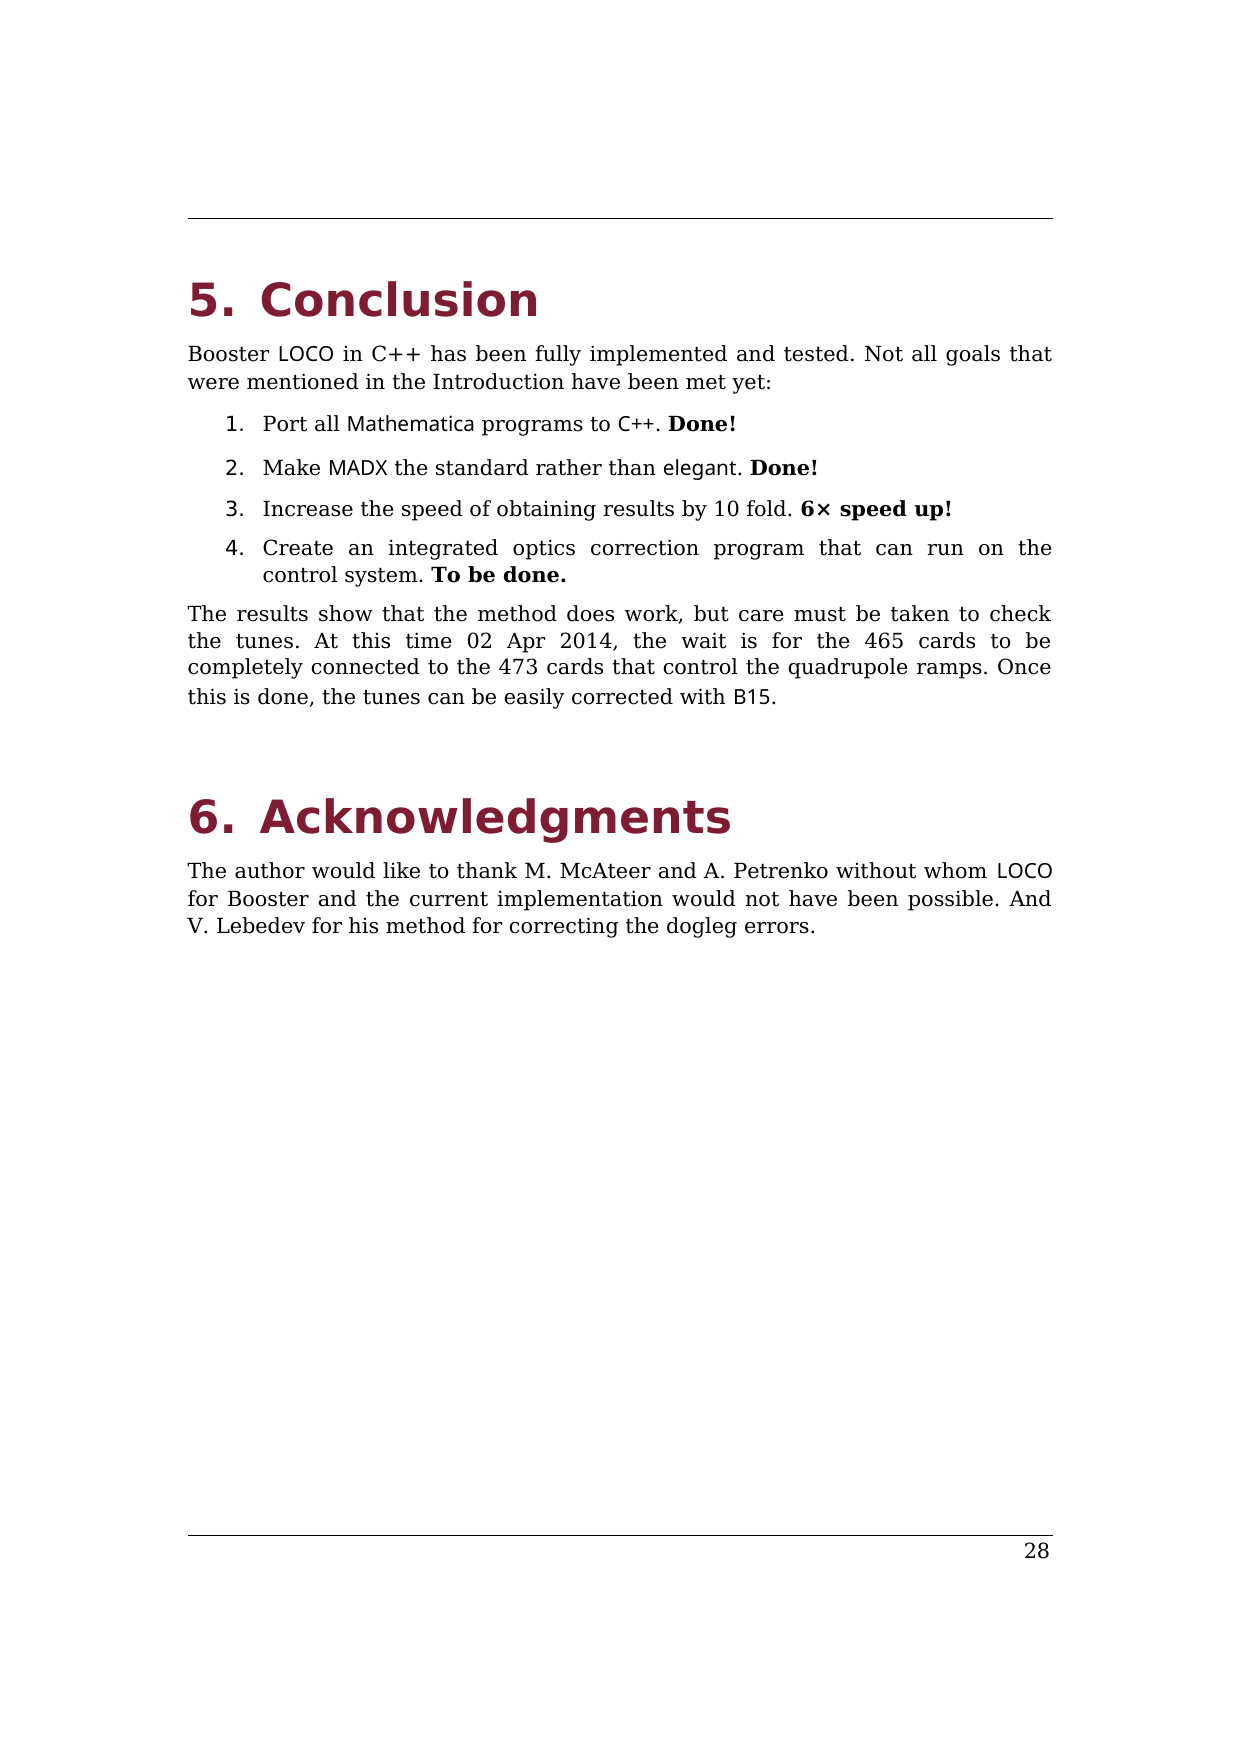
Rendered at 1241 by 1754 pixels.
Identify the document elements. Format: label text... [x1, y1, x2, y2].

subtitle Conclusion [187, 273, 1053, 327]
list Port all Mathematica programs to C++. Done! [225, 409, 1053, 438]
text The results show that the method does work, but care must be taken to check the tunes. At this time 02 Apr 2014, the wait is for the 465 cards to be completely connected to the 473 cards that control the quadrupole ramps. Once this is done, the tunes can be easily corrected with B15. [187, 602, 1053, 711]
list Create an integrated optics correction program that can run on the control system. To be done. [225, 536, 1053, 587]
list Increase the speed of obtaining results by 10 fold. 6⨯ speed up! [225, 497, 1053, 521]
list Make MADX the standard rather than elegant. Done! [225, 453, 1053, 481]
text Booster LOCO in C++ has been fully implemented and tested. Not all goals that were mentioned in the Introduction have been met yet: [187, 339, 1053, 394]
text The author would like to thank M. McAteer and A. Petrenko without whom LOCO for Booster and the current implementation would not have been possible. And V. Lebedev for his method for correcting the dogleg errors. [187, 856, 1053, 938]
subtitle Acknowledgments [187, 790, 1053, 844]
